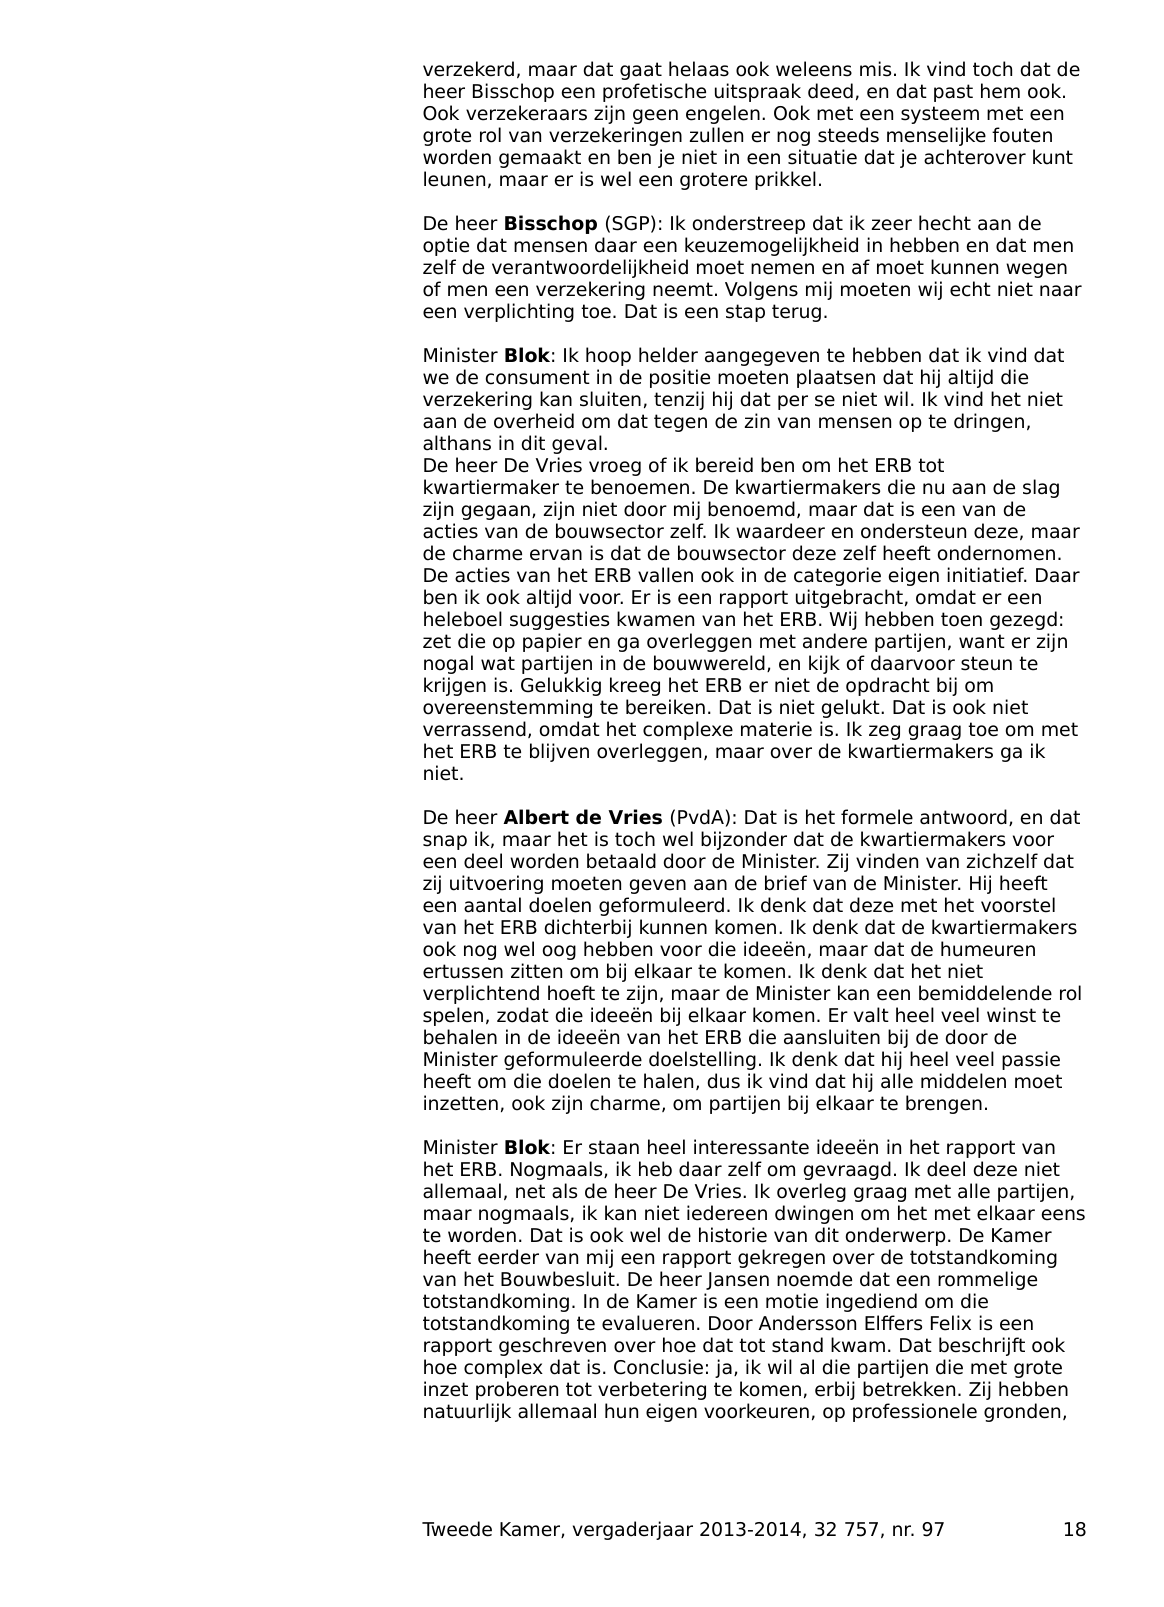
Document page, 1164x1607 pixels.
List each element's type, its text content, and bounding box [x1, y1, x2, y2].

text verzekerd, maar dat gaat helaas ook weleens mis. Ik vind toch dat de heer Bisschop een profetische uitspraak deed, en dat past hem ook. Ook verzekeraars zijn geen engelen. Ook met een systeem met een grote rol van verzekeringen zullen er nog steeds menselijke fouten worden gemaakt en ben je niet in een situatie dat je achterover kunt leunen, maar er is wel een grotere prikkel. [422, 59, 1087, 191]
text De heer De Vries vroeg of ik bereid ben om het ERB tot kwartiermaker te benoemen. De kwartiermakers die nu aan de slag zijn gegaan, zijn niet door mij benoemd, maar dat is een van de acties van de bouwsector zelf. Ik waardeer en ondersteun deze, maar de charme ervan is dat de bouwsector deze zelf heeft ondernomen. De acties van het ERB vallen ook in de categorie eigen initiatief. Daar ben ik ook altijd voor. Er is een rapport uitgebracht, omdat er een heleboel suggesties kwamen van het ERB. Wij hebben toen gezegd: zet die op papier en ga overleggen met andere partijen, want er zijn nogal wat partijen in de bouwwereld, en kijk of daarvoor steun te krijgen is. Gelukkig kreeg het ERB er niet de opdracht bij om overeenstemming te bereiken. Dat is niet gelukt. Dat is ook niet verrassend, omdat het complexe materie is. Ik zeg graag toe om met het ERB te blijven overleggen, maar over de kwartiermakers ga ik niet. [422, 455, 1087, 785]
text Minister Blok: Ik hoop helder aangegeven te hebben dat ik vind dat we de consument in de positie moeten plaatsen dat hij altijd die verzekering kan sluiten, tenzij hij dat per se niet wil. Ik vind het niet aan de overheid om dat tegen de zin van mensen op te dringen, althans in dit geval. [422, 345, 1087, 455]
text De heer Bisschop (SGP): Ik onderstreep dat ik zeer hecht aan de optie dat mensen daar een keuzemogelijkheid in hebben en dat men zelf de verantwoordelijkheid moet nemen en af moet kunnen wegen of men een verzekering neemt. Volgens mij moeten wij echt niet naar een verplichting toe. Dat is een stap terug. [422, 213, 1087, 323]
text Minister Blok: Er staan heel interessante ideeën in het rapport van het ERB. Nogmaals, ik heb daar zelf om gevraagd. Ik deel deze niet allemaal, net als de heer De Vries. Ik overleg graag met alle partijen, maar nogmaals, ik kan niet iedereen dwingen om het met elkaar eens te worden. Dat is ook wel de historie van dit onderwerp. De Kamer heeft eerder van mij een rapport gekregen over de totstandkoming van het Bouwbesluit. De heer Jansen noemde dat een rommelige totstandkoming. In de Kamer is een motie ingediend om die totstandkoming te evalueren. Door Andersson Elffers Felix is een rapport geschreven over hoe dat tot stand kwam. Dat beschrijft ook hoe complex dat is. Conclusie: ja, ik wil al die partijen die met grote inzet proberen tot verbetering te komen, erbij betrekken. Zij hebben natuurlijk allemaal hun eigen voorkeuren, op professionele gronden, [422, 1137, 1087, 1423]
text De heer Albert de Vries (PvdA): Dat is het formele antwoord, en dat snap ik, maar het is toch wel bijzonder dat de kwartiermakers voor een deel worden betaald door de Minister. Zij vinden van zichzelf dat zij uitvoering moeten geven aan de brief van de Minister. Hij heeft een aantal doelen geformuleerd. Ik denk dat deze met het voorstel van het ERB dichterbij kunnen komen. Ik denk dat de kwartiermakers ook nog wel oog hebben voor die ideeën, maar dat de humeuren ertussen zitten om bij elkaar te komen. Ik denk dat het niet verplichtend hoeft te zijn, maar de Minister kan een bemiddelende rol spelen, zodat die ideeën bij elkaar komen. Er valt heel veel winst te behalen in de ideeën van het ERB die aansluiten bij de door de Minister geformuleerde doelstelling. Ik denk dat hij heel veel passie heeft om die doelen te halen, dus ik vind dat hij alle middelen moet inzetten, ook zijn charme, om partijen bij elkaar te brengen. [422, 807, 1087, 1115]
